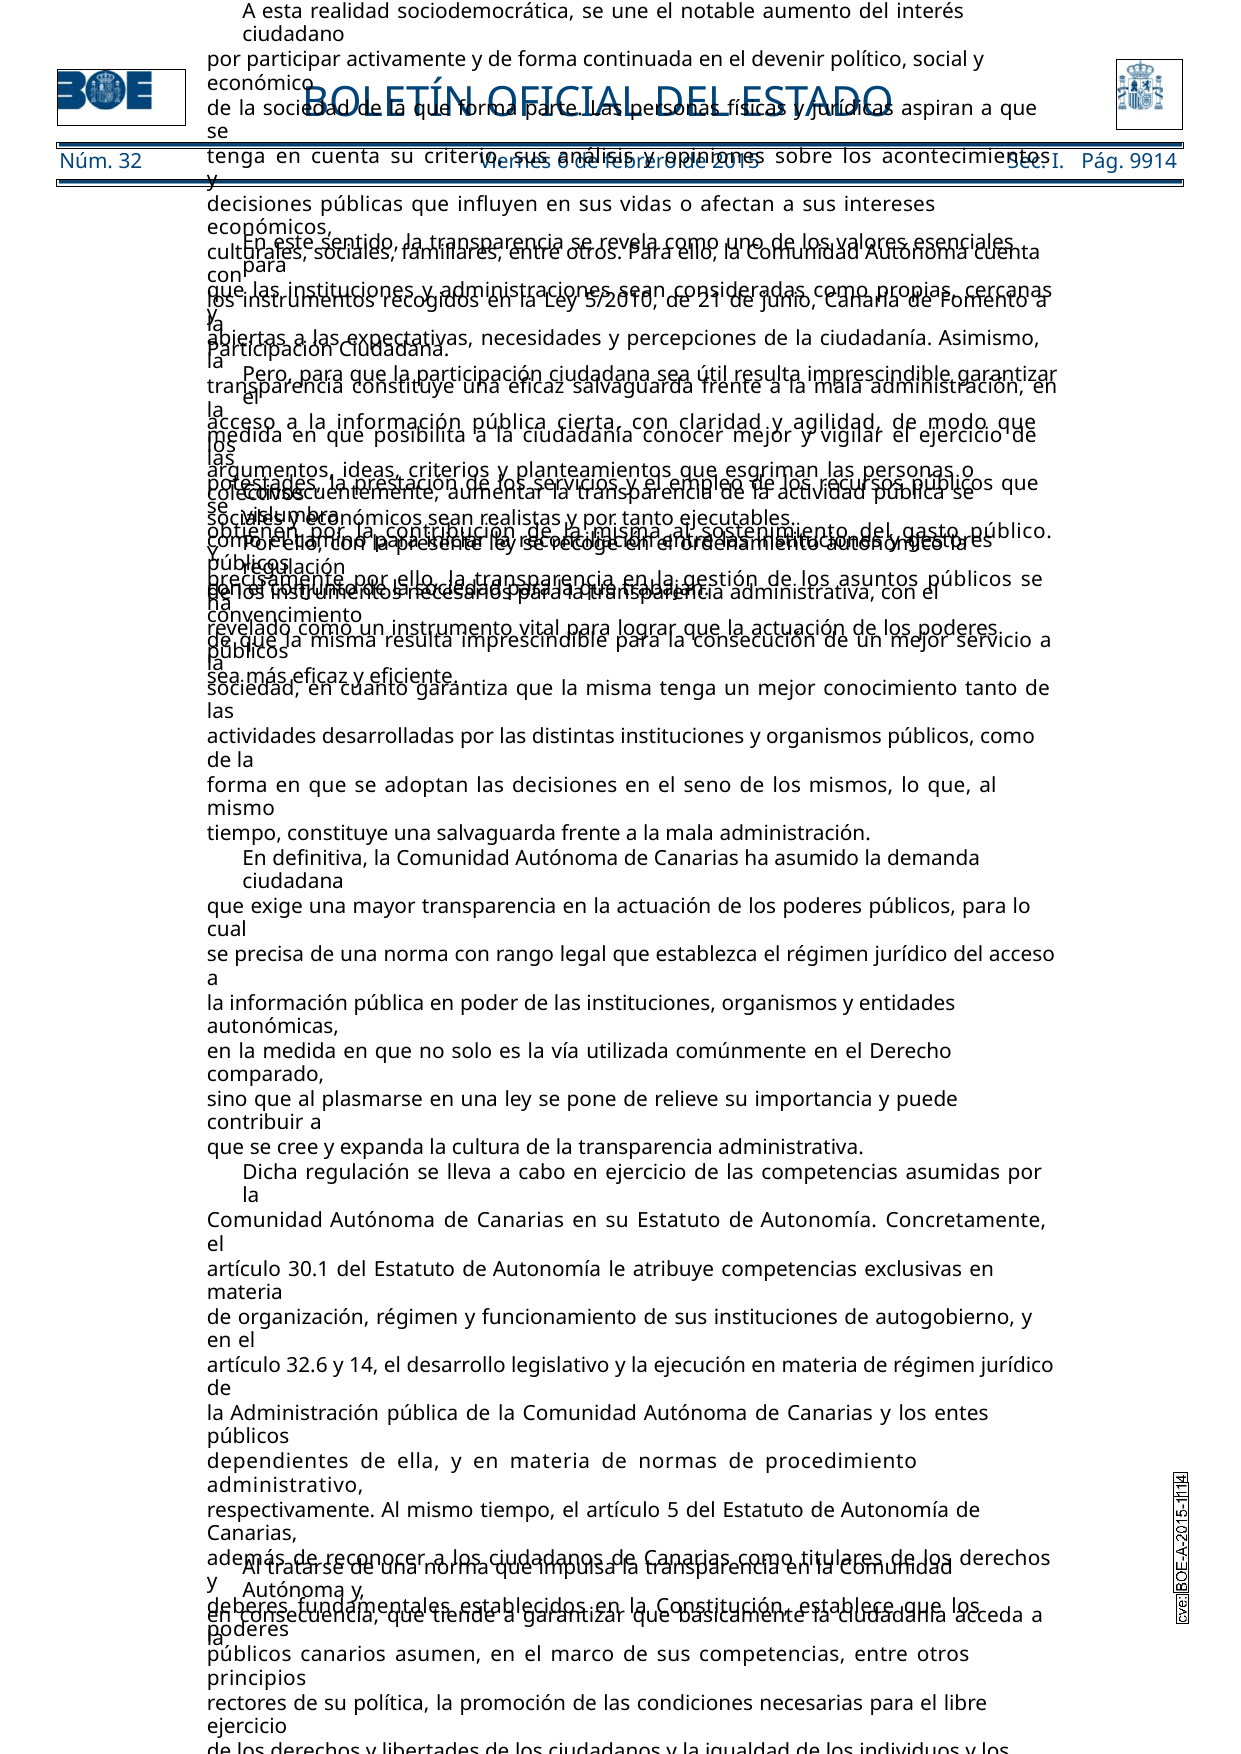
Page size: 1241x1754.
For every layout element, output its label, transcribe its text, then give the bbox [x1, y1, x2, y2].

text transparencia constituye una eficaz salvaguarda frente a la mala administración, en la [207, 375, 1059, 411]
text artículo 30.1 del Estatuto de Autonomía le atribuye competencias exclusivas en materia [207, 1257, 1059, 1304]
text la Administración pública de la Comunidad Autónoma de Canarias y los entes públicos [207, 1402, 1059, 1449]
picture [57, 180, 207, 186]
text los instrumentos recogidos en la Ley 5/2010, de 21 de junio, Canaria de Fomento a la [207, 289, 1059, 336]
text Dicha regulación se lleva a cabo en ejercicio de las competencias asumidas por la [242, 1161, 1059, 1207]
text artículo 32.6 y 14, el desarrollo legislativo y la ejecución en materia de régimen jurídico de [207, 1354, 1059, 1400]
text en la medida en que no solo es la vía utilizada comúnmente en el Derecho comparado, [207, 1039, 1059, 1086]
text dependientes de ella, y en materia de normas de procedimiento administrativo, [207, 1450, 1059, 1497]
text decisiones públicas que influyen en sus vidas o afectan a sus intereses económicos, [207, 193, 1059, 239]
text sino que al plasmarse en una ley se pone de relieve su importancia y puede contribuir a [207, 1088, 1059, 1134]
text que se cree y expanda la cultura de la transparencia administrativa. [207, 1136, 1059, 1159]
picture [1174, 1497, 1188, 1592]
text abiertas a las expectativas, necesidades y percepciones de la ciudadanía. Asimismo, la [207, 361, 1059, 373]
text que exige una mayor transparencia en la actuación de los poderes públicos, para lo cual [207, 895, 1059, 941]
text de que la misma resulta imprescindible para la consecución de un mejor servicio a la [207, 629, 1059, 675]
text sociedad, en cuanto garantiza que la misma tenga un mejor conocimiento tanto de las [207, 677, 1059, 723]
text Pero, para que la participación ciudadana sea útil resulta imprescindible garantizar el [242, 363, 1059, 409]
picture [1059, 180, 1183, 186]
text acceso a la información pública cierta, con claridad y agilidad, de modo que los [207, 411, 1059, 457]
text culturales, sociales, familiares, entre otros. Para ello, la Comunidad Autónoma cuenta con [207, 241, 1059, 288]
picture [1177, 1595, 1188, 1623]
text públicos canarios asumen, en el marco de sus competencias, entre otros principios [207, 1650, 1059, 1690]
text Por ello, con la presente ley se recoge en el ordenamiento autonómico la regulación [242, 532, 1059, 579]
text en consecuencia, que tiende a garantizar que básicamente la ciudadanía acceda a la [207, 1604, 1059, 1650]
text actividades desarrolladas por las distintas instituciones y organismos públicos, como de la [207, 725, 1059, 772]
picture [1174, 1483, 1188, 1496]
text respectivamente. Al mismo tiempo, el artículo 5 del Estatuto de Autonomía de Canarias, [207, 1499, 1059, 1545]
picture [57, 143, 1183, 148]
text de la sociedad de la que forma parte. Las personas físicas y jurídicas aspiran a que se [207, 96, 1059, 143]
text como el camino para iniciar la reconciliación entre las instituciones y gestores públicos [207, 531, 283, 575]
text sociales y económicos sean realistas y por tanto ejecutables. [207, 507, 1059, 531]
text de organización, régimen y funcionamiento de sus instituciones de autogobierno, y en el [207, 1306, 1059, 1352]
text Núm. 32 [59, 150, 165, 173]
text A esta realidad sociodemocrática, se une el notable aumento del interés ciudadano [242, 0, 1059, 46]
text se precisa de una norma con rango legal que establezca el régimen jurídico del acceso a [207, 943, 1059, 989]
text de los derechos y libertades de los ciudadanos y la igualdad de los individuos y los grupos [207, 1740, 1059, 1754]
text Participación Ciudadana. [207, 338, 1059, 361]
text Al tratarse de una norma que impulsa la transparencia en la Comunidad Autónoma y, [242, 1556, 1059, 1602]
picture [58, 70, 185, 125]
text forma en que se adoptan las decisiones en el seno de los mismos, lo que, al mismo [207, 773, 1059, 820]
text de los instrumentos necesarios para la transparencia administrativa, con el convencimiento [207, 581, 1059, 627]
text rectores de su política, la promoción de las condiciones necesarias para el libre ejercicio [207, 1692, 1059, 1738]
text Sec. I. Pág. 9914 [1059, 150, 1206, 173]
text tenga en cuenta su criterio, sus análisis y opiniones sobre los acontecimientos y [207, 145, 1059, 191]
picture [1117, 60, 1182, 129]
text por participar activamente y de forma continuada en el devenir político, social y económico [207, 48, 1059, 95]
text Comunidad Autónoma de Canarias en su Estatuto de Autonomía. Concretamente, el [207, 1209, 1059, 1256]
text tiempo, constituye una salvaguarda frente a la mala administración. [207, 822, 1059, 845]
text argumentos, ideas, criterios y planteamientos que esgriman las personas o colectivos [207, 459, 1059, 506]
picture [1174, 1473, 1187, 1482]
text además de reconocer a los ciudadanos de Canarias como titulares de los derechos y [207, 1547, 1059, 1593]
text la información pública en poder de las instituciones, organismos y entidades autonómicas, [207, 991, 1059, 1038]
text En definitiva, la Comunidad Autónoma de Canarias ha asumido la demanda ciudadana [242, 847, 1059, 893]
